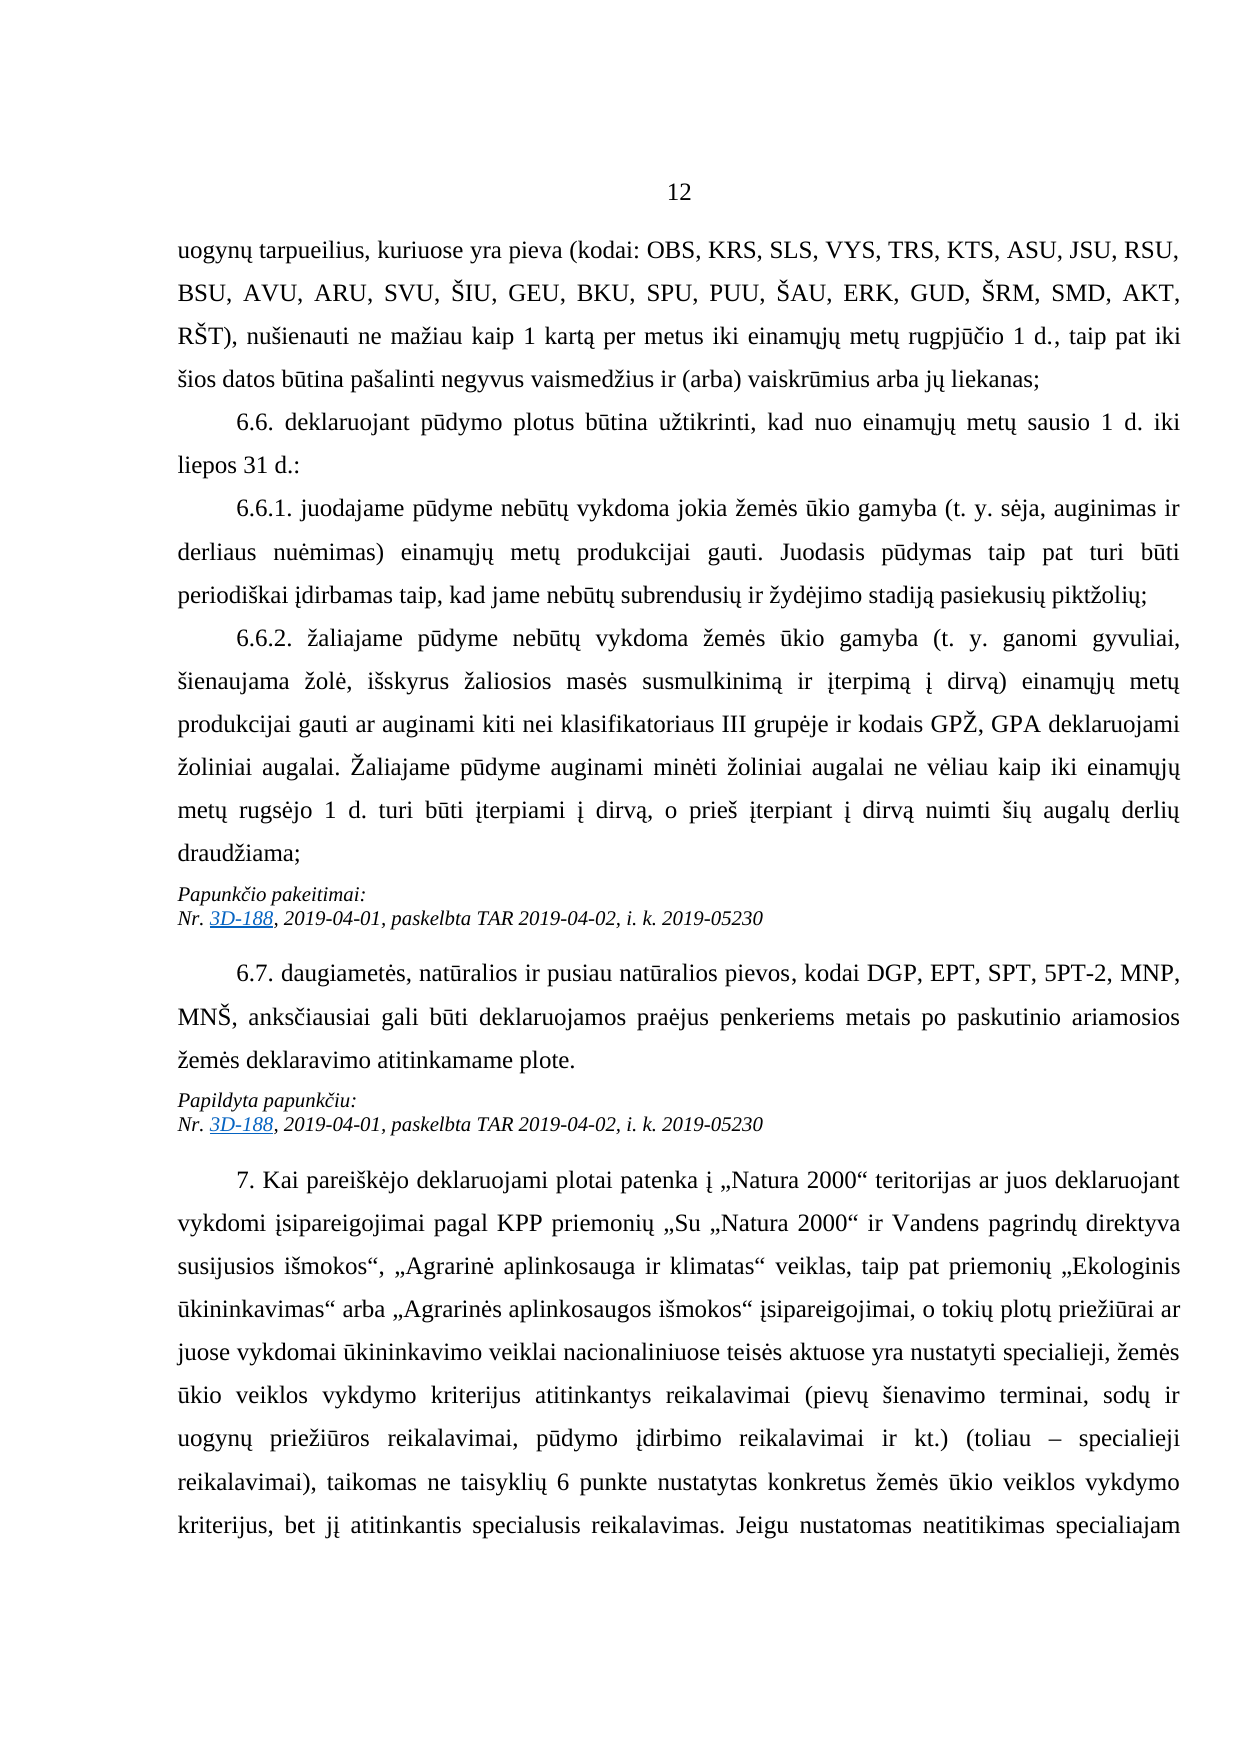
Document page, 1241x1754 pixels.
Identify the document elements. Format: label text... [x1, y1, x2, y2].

text 6.7. daugiametės, natūralios ir pusiau natūralios pievos, kodai DGP, EPT, SPT, 5PT-2, MNP, MNŠ, anksčiausiai gali būti deklaruojamos praėjus penkeriems metais po paskutinio ariamosios žemės deklaravimo atitinkamame plote. [177, 958, 1181, 1073]
text Papildyta papunkčiu: [177, 1088, 1181, 1112]
text Nr. 3D-188, 2019-04-01, paskelbta TAR 2019-04-02, i. k. 2019-05230 [177, 1112, 1181, 1136]
text 7. Kai pareiškėjo deklaruojami plotai patenka į „Natura 2000“ teritorijas ar juos deklaruojant vykdomi įsipareigojimai pagal KPP priemonių „Su „Natura 2000“ ir Vandens pagrindų direktyva susijusios išmokos“, „Agrarinė aplinkosauga ir klimatas“ veiklas, taip pat priemonių „Ekologinis ūkininkavimas“ arba „Agrarinės aplinkosaugos išmokos“ įsipareigojimai, o tokių plotų priežiūrai ar juose vykdomai ūkininkavimo veiklai nacionaliniuose teisės aktuose yra nustatyti specialieji, žemės ūkio veiklos vykdymo kriterijus atitinkantys reikalavimai (pievų šienavimo terminai, sodų ir uogynų priežiūros reikalavimai, pūdymo įdirbimo reikalavimai ir kt.) (toliau – specialieji reikalavimai), taikomas ne taisyklių 6 punkte nustatytas konkretus žemės ūkio veiklos vykdymo kriterijus, bet jį atitinkantis specialusis reikalavimas. Jeigu nustatomas neatitikimas specialiajam [177, 1165, 1181, 1538]
text 6.6. deklaruojant pūdymo plotus būtina užtikrinti, kad nuo einamųjų metų sausio 1 d. iki liepos 31 d.: [177, 407, 1181, 479]
text 6.6.2. žaliajame pūdyme nebūtų vykdoma žemės ūkio gamyba (t. y. ganomi gyvuliai, šienaujama žolė, išskyrus žaliosios masės susmulkinimą ir įterpimą į dirvą) einamųjų metų produkcijai gauti ar auginami kiti nei klasifikatoriaus III grupėje ir kodais GPŽ, GPA deklaruojami žoliniai augalai. Žaliajame pūdyme auginami minėti žoliniai augalai ne vėliau kaip iki einamųjų metų rugsėjo 1 d. turi būti įterpiami į dirvą, o prieš įterpiant į dirvą nuimti šių augalų derlių draudžiama; [177, 623, 1181, 867]
text Nr. 3D-188, 2019-04-01, paskelbta TAR 2019-04-02, i. k. 2019-05230 [177, 906, 1181, 930]
text uogynų tarpueilius, kuriuose yra pieva (kodai: OBS, KRS, SLS, VYS, TRS, KTS, ASU, JSU, RSU, BSU, AVU, ARU, SVU, ŠIU, GEU, BKU, SPU, PUU, ŠAU, ERK, GUD, ŠRM, SMD, AKT, RŠT), nušienauti ne mažiau kaip 1 kartą per metus iki einamųjų metų rugpjūčio 1 d., taip pat iki šios datos būtina pašalinti negyvus vaismedžius ir (arba) vaiskrūmius arba jų liekanas; [177, 235, 1181, 393]
text Papunkčio pakeitimai: [177, 882, 1181, 906]
text 6.6.1. juodajame pūdyme nebūtų vykdoma jokia žemės ūkio gamyba (t. y. sėja, auginimas ir derliaus nuėmimas) einamųjų metų produkcijai gauti. Juodasis pūdymas taip pat turi būti periodiškai įdirbamas taip, kad jame nebūtų subrendusių ir žydėjimo stadiją pasiekusių piktžolių; [177, 493, 1181, 608]
